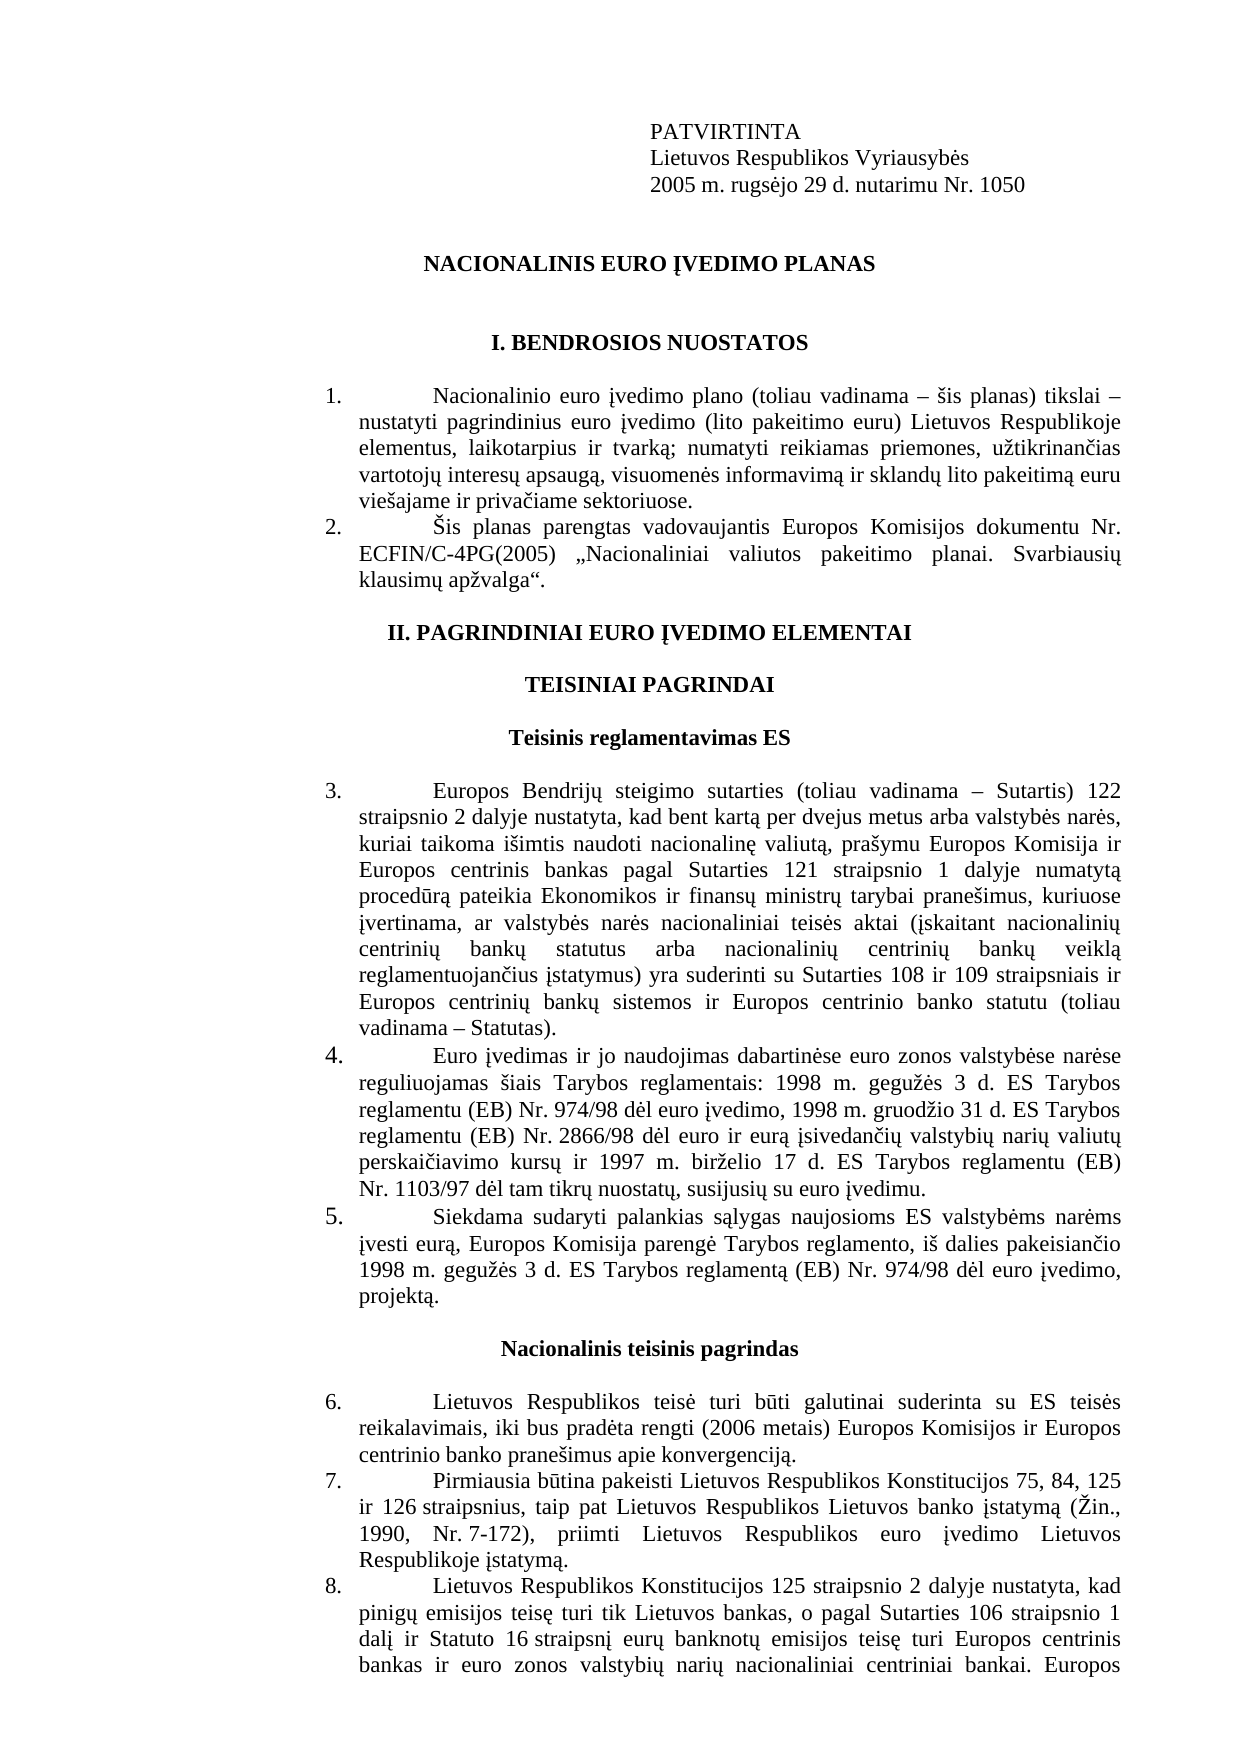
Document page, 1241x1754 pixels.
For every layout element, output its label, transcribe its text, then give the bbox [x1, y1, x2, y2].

list Pirmiausia būtina pakeisti Lietuvos Respublikos Konstitucijos 75, 84, 125 ir 126 straipsnius, taip pat Lietuvos Respublikos Lietuvos banko įstatymą (Žin., 1990, Nr. 7-172), priimti Lietuvos Respublikos euro įvedimo Lietuvos Respublikoje įstatymą. [251, 1467, 1122, 1572]
list Šis planas parengtas vadovaujantis Europos Komisijos dokumentu Nr. ECFIN/C-4PG(2005) „Nacionaliniai valiutos pakeitimo planai. Svarbiausių klausimų apžvalga“. [251, 513, 1122, 592]
text Teisiniai pagrindai [177, 672, 1122, 698]
list Europos Bendrijų steigimo sutarties (toliau vadinama – Sutartis) 122 straipsnio 2 dalyje nustatyta, kad bent kartą per dvejus metus arba valstybės narės, kuriai taikoma išimtis naudoti nacionalinę valiutą, prašymu Europos Komisija ir Europos centrinis bankas pagal Sutarties 121 straipsnio 1 dalyje numatytą procedūrą pateikia Ekonomikos ir finansų ministrų tarybai pranešimus, kuriuose įvertinama, ar valstybės narės nacionaliniai teisės aktai (įskaitant nacionalinių centrinių bankų statutus arba nacionalinių centrinių bankų veiklą reglamentuojančius įstatymus) yra suderinti su Sutarties 108 ir 109 straipsniais ir Europos centrinių bankų sistemos ir Europos centrinio banko statutu (toliau vadinama – Statutas). [251, 777, 1122, 1041]
text Patvirtinta [650, 118, 1122, 144]
list Lietuvos Respublikos teisė turi būti galutinai suderinta su ES teisės reikalavimais, iki bus pradėta rengti (2006 metais) Europos Komisijos ir Europos centrinio banko pranešimus apie konvergenciją. [251, 1388, 1122, 1467]
list Lietuvos Respublikos Konstitucijos 125 straipsnio 2 dalyje nustatyta, kad pinigų emisijos teisę turi tik Lietuvos bankas, o pagal Sutarties 106 straipsnio 1 dalį ir Statuto 16 straipsnį eurų banknotų emisijos teisę turi Europos centrinis bankas ir euro zonos valstybių narių nacionaliniai centriniai bankai. Europos [251, 1572, 1122, 1678]
text I. BENDROSIOS NUOSTATOS [177, 329, 1122, 355]
list Siekdama sudaryti palankias sąlygas naujosioms ES valstybėms narėms įvesti eurą, Europos Komisija parengė Tarybos reglamento, iš dalies pakeisiančio 1998 m. gegužės 3 d. ES Tarybos reglamentą (EB) Nr. 974/98 dėl euro įvedimo, projektą. [251, 1201, 1122, 1309]
text Teisinis reglamentavimas ES [177, 724, 1122, 751]
list Euro įvedimas ir jo naudojimas dabartinėse euro zonos valstybėse narėse reguliuojamas šiais Tarybos reglamentais: 1998 m. gegužės 3 d. ES Tarybos reglamentu (EB) Nr. 974/98 dėl euro įvedimo, 1998 m. gruodžio 31 d. ES Tarybos reglamentu (EB) Nr. 2866/98 dėl euro ir eurą įsivedančių valstybių narių valiutų perskaičiavimo kursų ir 1997 m. birželio 17 d. ES Tarybos reglamentu (EB) Nr. 1103/97 dėl tam tikrų nuostatų, susijusių su euro įvedimu. [251, 1041, 1122, 1201]
list Nacionalinio euro įvedimo plano (toliau vadinama – šis planas) tikslai – nustatyti pagrindinius euro įvedimo (lito pakeitimo euru) Lietuvos Respublikoje elementus, laikotarpius ir tvarką; numatyti reikiamas priemones, užtikrinančias vartotojų interesų apsaugą, visuomenės informavimą ir sklandų lito pakeitimą euru viešajame ir privačiame sektoriuose. [251, 382, 1122, 513]
text Nacionalinis teisinis pagrindas [177, 1335, 1122, 1362]
text Lietuvos Respublikos Vyriausybės 2005 m. rugsėjo 29 d. nutarimu Nr. 1050 [650, 144, 1122, 197]
text II. PAGRINDINIAI EURO ĮVEDIMO ELEMENTAI [177, 619, 1122, 645]
text NACIONALINIS EURO ĮVEDIMO PLANAS [177, 250, 1122, 276]
